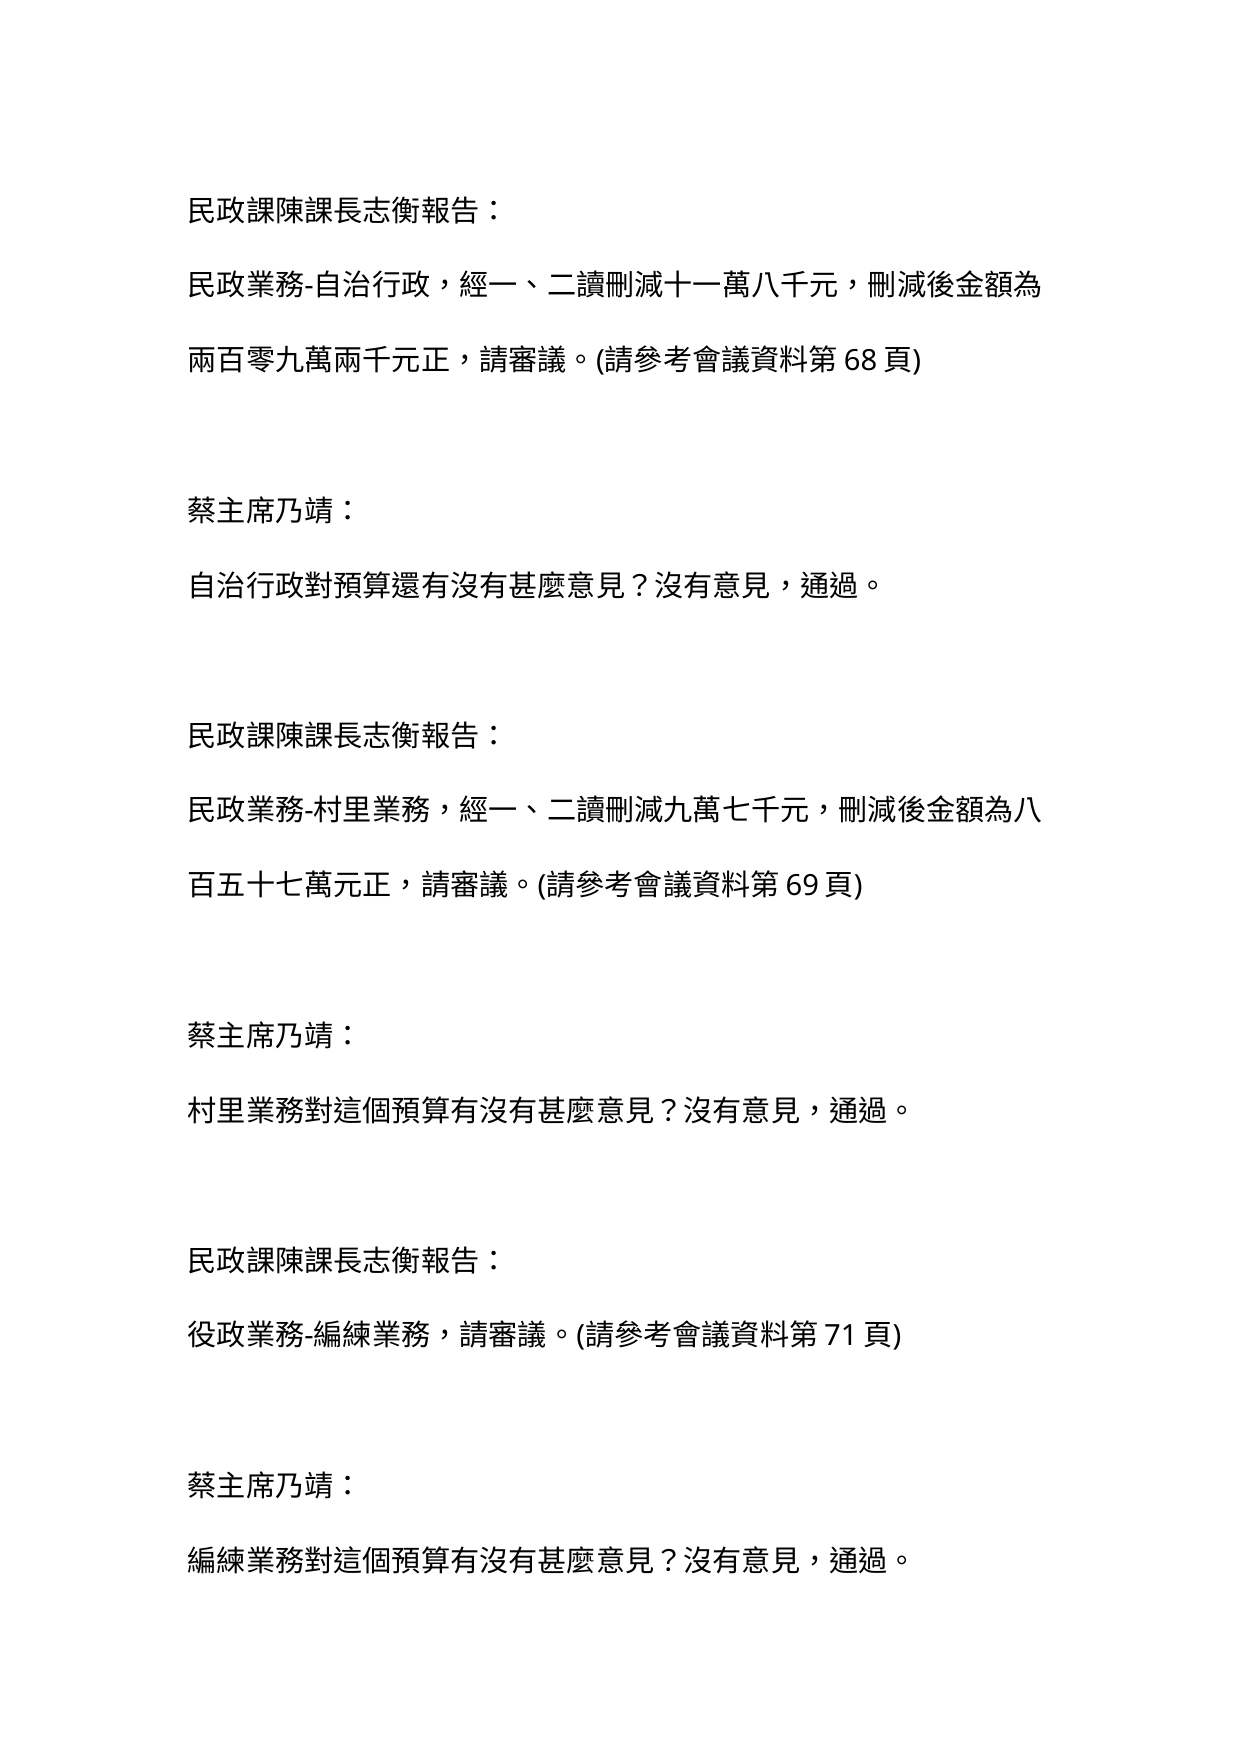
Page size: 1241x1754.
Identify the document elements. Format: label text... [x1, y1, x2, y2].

text 民政課陳課長志衡報告： [187, 1214, 1053, 1289]
text 民政課陳課長志衡報告： [187, 164, 1053, 239]
text 蔡主席乃靖： [187, 989, 1053, 1064]
text 民政業務-村里業務，經一、二讀刪減九萬七千元，刪減後金額為八百五十七萬元正，請審議。(請參考會議資料第69頁) [187, 764, 1053, 914]
text 蔡主席乃靖： [187, 1439, 1053, 1514]
text 役政業務-編練業務，請審議。(請參考會議資料第71頁) [187, 1289, 1053, 1364]
text 自治行政對預算還有沒有甚麼意見？沒有意見，通過。 [187, 539, 1053, 614]
text 村里業務對這個預算有沒有甚麼意見？沒有意見，通過。 [187, 1064, 1053, 1139]
text 蔡主席乃靖： [187, 464, 1053, 539]
text 民政課陳課長志衡報告： [187, 689, 1053, 764]
text 民政業務-自治行政，經一、二讀刪減十一萬八千元，刪減後金額為兩百零九萬兩千元正，請審議。(請參考會議資料第68頁) [187, 239, 1053, 389]
text 編練業務對這個預算有沒有甚麼意見？沒有意見，通過。 [187, 1514, 1053, 1589]
